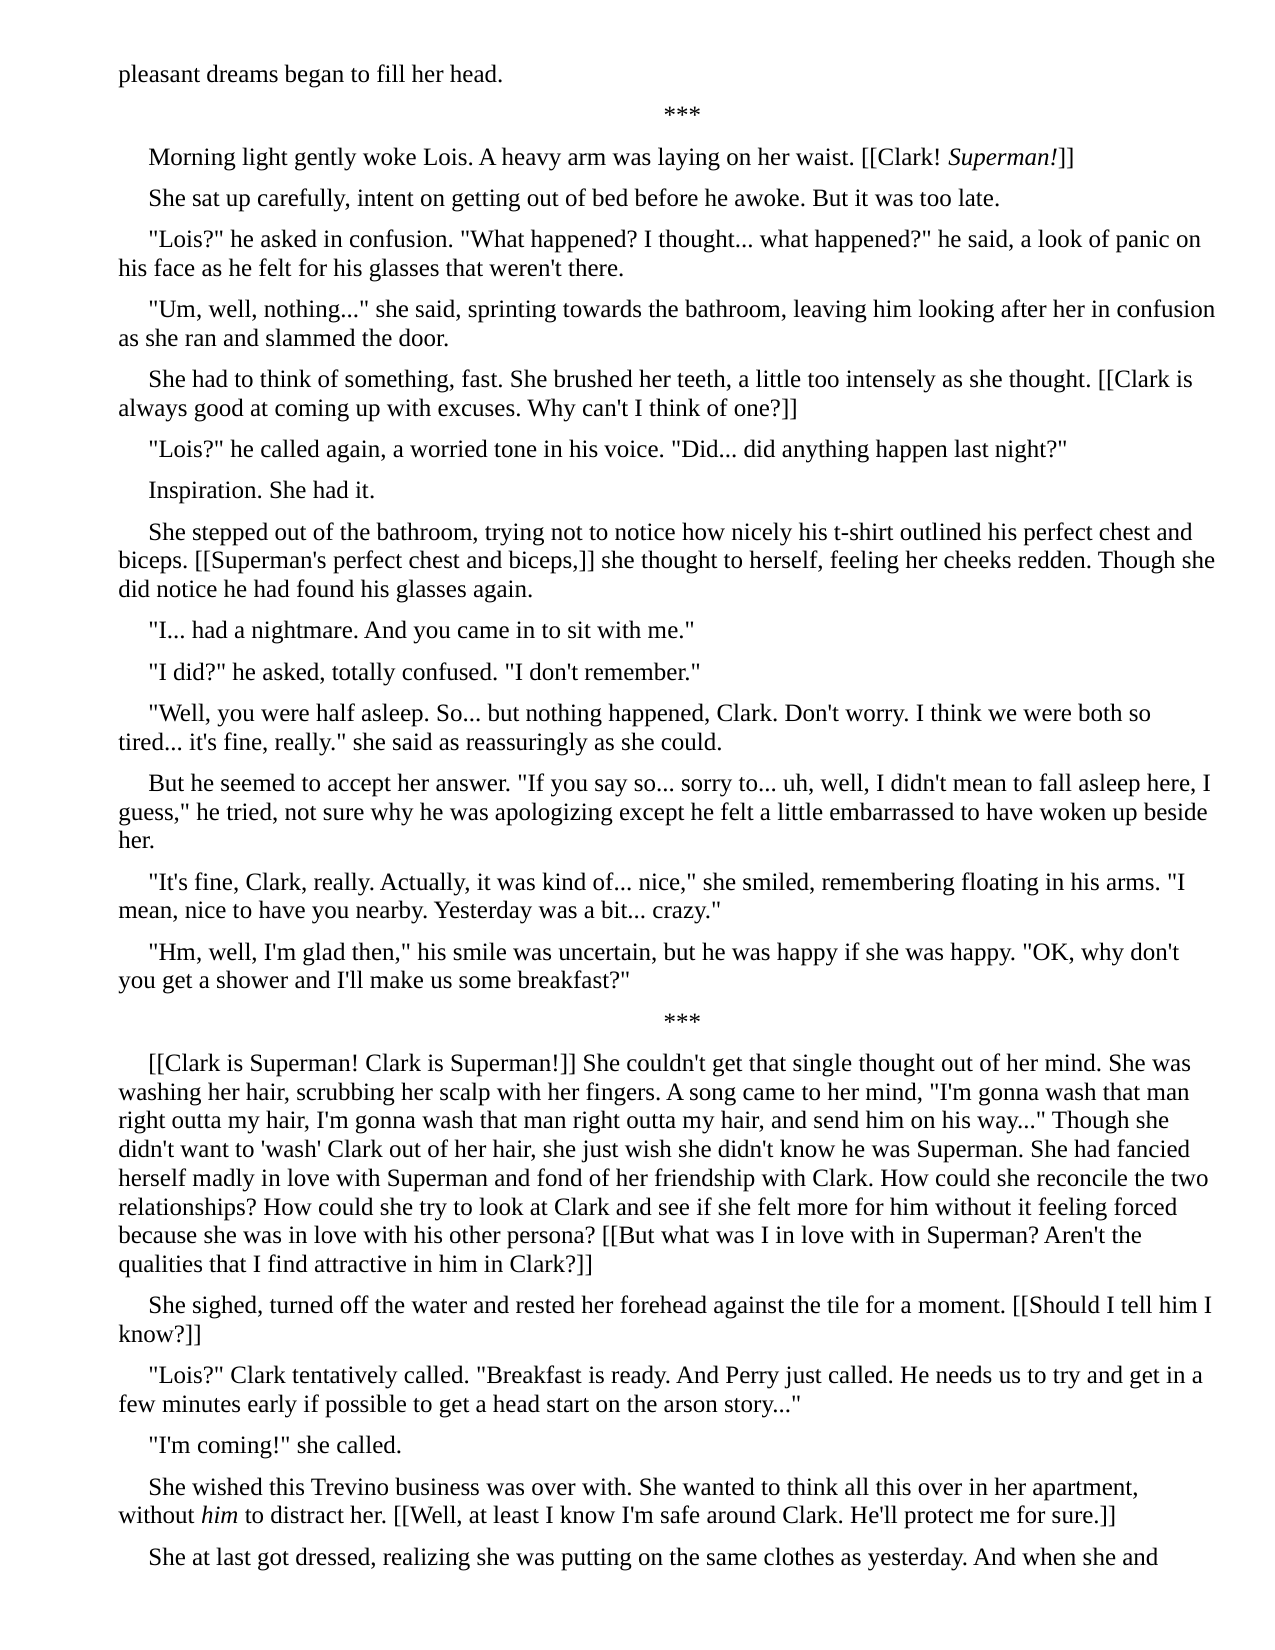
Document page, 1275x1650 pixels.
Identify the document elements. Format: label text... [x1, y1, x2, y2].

text "Lois?" he called again, a worried tone in his voice. "Did... did anything happen last night?" [118, 434, 1216, 463]
text "Lois?" Clark tentatively called. "Breakfast is ready. And Perry just called. He needs us to try and get in a few minutes early if possible to get a head start on the arson story..." [118, 1360, 1216, 1418]
text She sat up carefully, intent on getting out of bed before he awoke. But it was too late. [118, 183, 1216, 212]
text "Well, you were half asleep. So... but nothing happened, Clark. Don't worry. I think we were both so tired... it's fine, really." she said as reassuringly as she could. [118, 698, 1216, 755]
text She stepped out of the bathroom, trying not to notice how nicely his t-shirt outlined his perfect chest and biceps. [[Superman's perfect chest and biceps,]] she thought to herself, feeling her cheeks redden. Though she did notice he had found his glasses again. [118, 517, 1216, 603]
text "It's fine, Clark, really. Actually, it was kind of... nice," she smiled, remembering floating in his arms. "I mean, nice to have you nearby. Yesterday was a bit... crazy." [118, 867, 1216, 924]
text "I'm coming!" she called. [118, 1430, 1216, 1459]
text She wished this Trevino business was over with. She wanted to think all this over in her apartment, without him to distract her. [[Well, at least I know I'm safe around Clark. He'll protect me for sure.]] [118, 1472, 1216, 1529]
text "Um, well, nothing..." she said, sprinting towards the bathroom, leaving him looking after her in confusion as she ran and slammed the door. [118, 294, 1216, 352]
text "Hm, well, I'm glad then," his smile was uncertain, but he was happy if she was happy. "OK, why don't you get a shower and I'll make us some breakfast?" [118, 937, 1216, 994]
text But he seemed to accept her answer. "If you say so... sorry to... uh, well, I didn't mean to fall asleep here, I guess," he tried, not sure why he was apologizing except he felt a little embarrassed to have woken up beside her. [118, 768, 1216, 854]
text She at last got dressed, realizing she was putting on the same clothes as yesterday. And when she and [118, 1542, 1216, 1570]
text [[Clark is Superman! Clark is Superman!]] She couldn't get that single thought out of her mind. She was washing her hair, scrubbing her scalp with her fingers. A song came to her mind, "I'm gonna wash that man right outta my hair, I'm gonna wash that man right outta my hair, and send him on his way..." Though she didn't want to 'wash' Clark out of her hair, she just wish she didn't know he was Superman. She had fancied herself madly in love with Superman and fond of her friendship with Clark. How could she reconcile the two relationships? How could she try to look at Clark and see if she felt more for him without it feeling forced because she was in love with his other persona? [[But what was I in love with in Superman? Aren't the qualities that I find attractive in him in Clark?]] [118, 1048, 1216, 1278]
text *** [118, 1007, 1216, 1035]
text "I did?" he asked, totally confused. "I don't remember." [118, 657, 1216, 685]
text "Lois?" he asked in confusion. "What happened? I thought... what happened?" he said, a look of panic on his face as he felt for his glasses that weren't there. [118, 224, 1216, 282]
text pleasant dreams began to fill her head. [118, 59, 1216, 88]
text Morning light gently woke Lois. A heavy arm was laying on her waist. [[Clark! Superman!]] [118, 142, 1216, 170]
text She had to think of something, fast. She brushed her teeth, a little too intensely as she thought. [[Clark is always good at coming up with excuses. Why can't I think of one?]] [118, 364, 1216, 422]
text "I... had a nightmare. And you came in to sit with me." [118, 615, 1216, 644]
text She sighed, turned off the water and rested her forehead against the tile for a moment. [[Should I tell him I know?]] [118, 1290, 1216, 1348]
text Inspiration. She had it. [118, 475, 1216, 504]
text *** [118, 100, 1216, 129]
